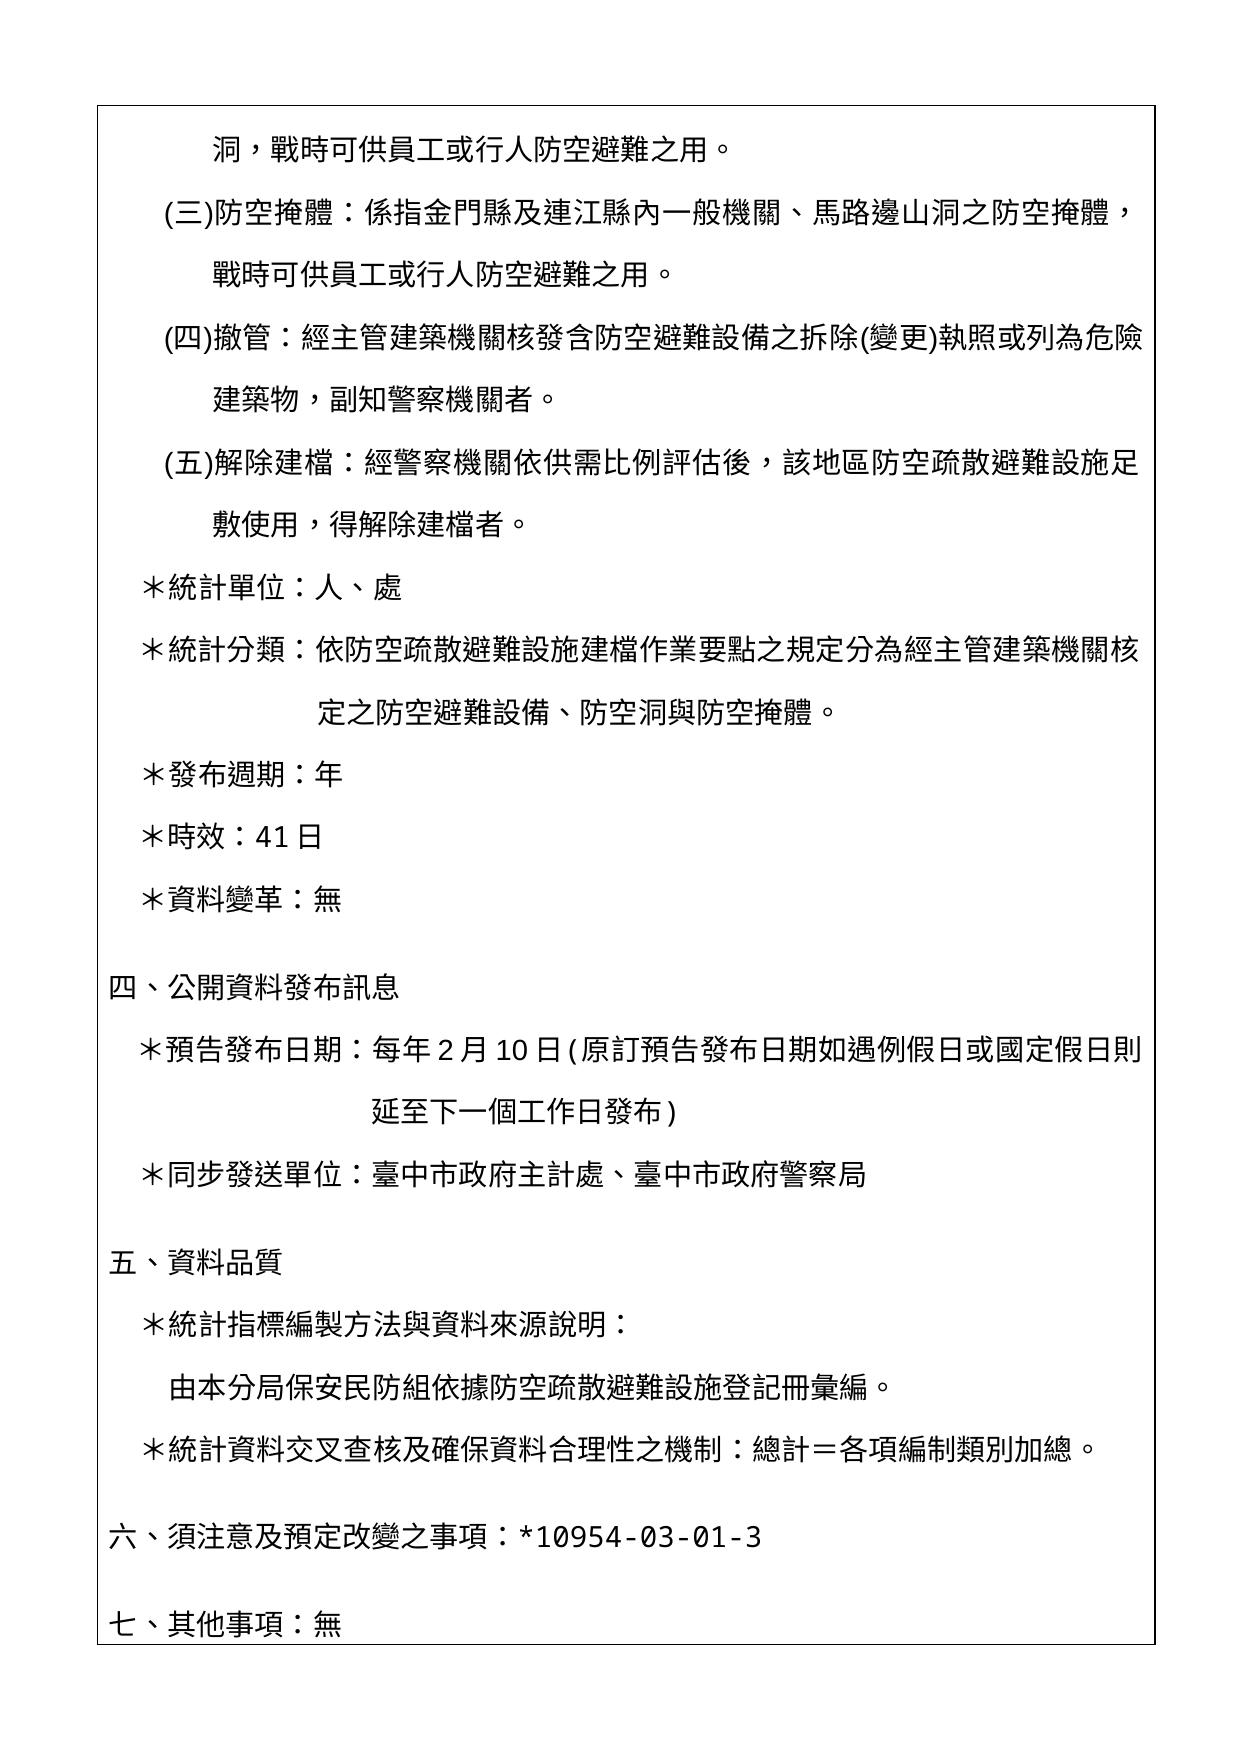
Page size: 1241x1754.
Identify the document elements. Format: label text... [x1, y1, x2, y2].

table_header 統計資料背景說明 資料種類：警政統計 資料項目：臺中市政府警察局霧峰分局防空疏散避難設施 一、發布及編製機關單位 ＊發布機關、單位：臺中市政府警察局霧峰分局會計室 ＊編製單位：臺中市政府警察局霧峰分局保安民防組 ＊聯絡電話：（04）23306467 ＊傳真：（04）23306467 ＊電子信箱：shirley0916 @tcpb.gov.tw 二、發布形式 口頭： （ ）記者會或說明會 書面： （ ）新聞稿 （ ）報表 （ ）書刊，刊名： ＊電子媒體： （ ）線上書刊及資料庫，網址： （ ）磁片 （ ）光碟片 （）其他(報表) 三、資料範圍、週期及時效 ＊統計地區範圍及對象：以本分局轄區內之防空避難設備為統計對象。 ＊統計標準時間：以每年12月底之事實為準。 ＊統計項目定義： (一)經主管建築機關核定之防空避難設備：係指一般房屋底層以下之地下室，依建築物使用執照所核定供作防空避難用途者。 (二)防空洞：係指金門縣及連江縣內一般機關、工廠、馬路邊山洞之防空洞，戰時可供員工或行人防空避難之用。 (三)防空掩體：係指金門縣及連江縣內一般機關、馬路邊山洞之防空掩體，戰時可供員工或行人防空避難之用。 (四)撤管：經主管建築機關核發含防空避難設備之拆除(變更)執照或列為危險建築物，副知警察機關者。 (五)解除建檔：經警察機關依供需比例評估後，該地區防空疏散避難設施足敷使用，得解除建檔者。 ＊統計單位：人、處 ＊統計分類：依防空疏散避難設施建檔作業要點之規定分為經主管建築機關核定之防空避難設備、防空洞與防空掩體。 ＊發布週期：年 ＊時效：41日 ＊資料變革：無 四、公開資料發布訊息 ＊預告發布日期：每年2月10日(原訂預告發布日期如遇例假日或國定假日則延至下一個工作日發布) ＊同步發送單位：臺中市政府主計處、臺中市政府警察局 五、資料品質 ＊統計指標編製方法與資料來源說明： 由本分局保安民防組依據防空疏散避難設施登記冊彙編。 ＊統計資料交叉查核及確保資料合理性之機制：總計＝各項編制類別加總。 六、須注意及預定改變之事項：*10954-03-01-3 七、其他事項：無 [98, 106, 1154, 1644]
